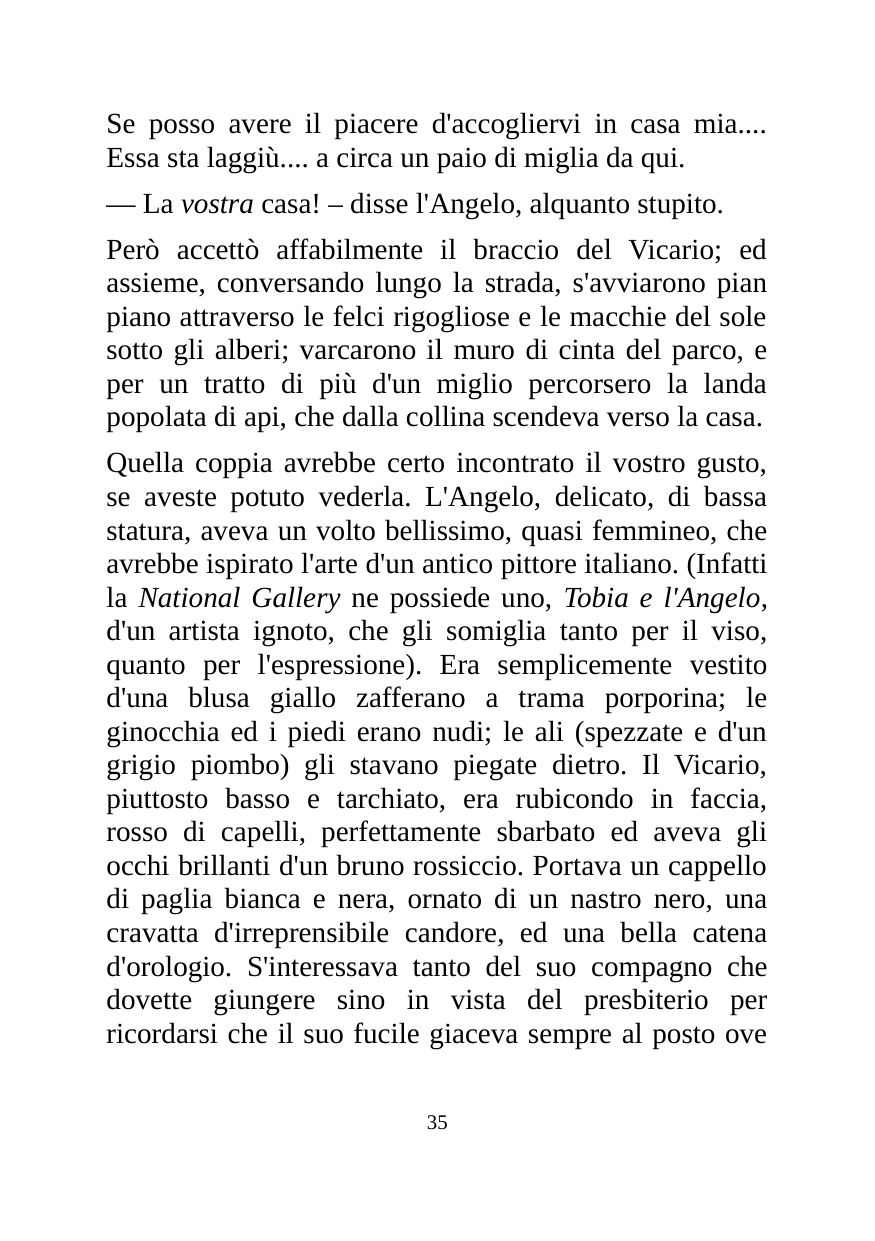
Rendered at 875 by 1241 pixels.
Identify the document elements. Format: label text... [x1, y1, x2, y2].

text — La vostra casa! – disse l'Angelo, alquanto stupito. [106, 186, 768, 219]
text Se posso avere il piacere d'accogliervi in casa mia.... Essa sta laggiù.... a circa un paio di miglia da qui. [106, 106, 768, 173]
text Quella coppia avrebbe certo incontrato il vostro gusto, se aveste potuto vederla. L'Angelo, delicato, di bassa statura, aveva un volto bellissimo, quasi femmineo, che avrebbe ispirato l'arte d'un antico pittore italiano. (Infatti la National Gallery ne possiede uno, Tobia e l'Angelo, d'un artista ignoto, che gli somiglia tanto per il viso, quanto per l'espressione). Era semplicemente vestito d'una blusa giallo zafferano a trama porporina; le ginocchia ed i piedi erano nudi; le ali (spezzate e d'un grigio piombo) gli stavano piegate dietro. Il Vicario, piuttosto basso e tarchiato, era rubicondo in faccia, rosso di capelli, perfettamente sbarbato ed aveva gli occhi brillanti d'un bruno rossiccio. Portava un cappello di paglia bianca e nera, ornato di un nastro nero, una cravatta d'irreprensibile candore, ed una bella catena d'orologio. S'interessava tanto del suo compagno che dovette giungere sino in vista del presbiterio per ricordarsi che il suo fucile giaceva sempre al posto ove [106, 446, 768, 1049]
text Però accettò affabilmente il braccio del Vicario; ed assieme, conversando lungo la strada, s'avviarono pian piano attraverso le felci rigogliose e le macchie del sole sotto gli alberi; varcarono il muro di cinta del parco, e per un tratto di più d'un miglio percorsero la landa popolata di api, che dalla collina scendeva verso la casa. [106, 232, 768, 433]
